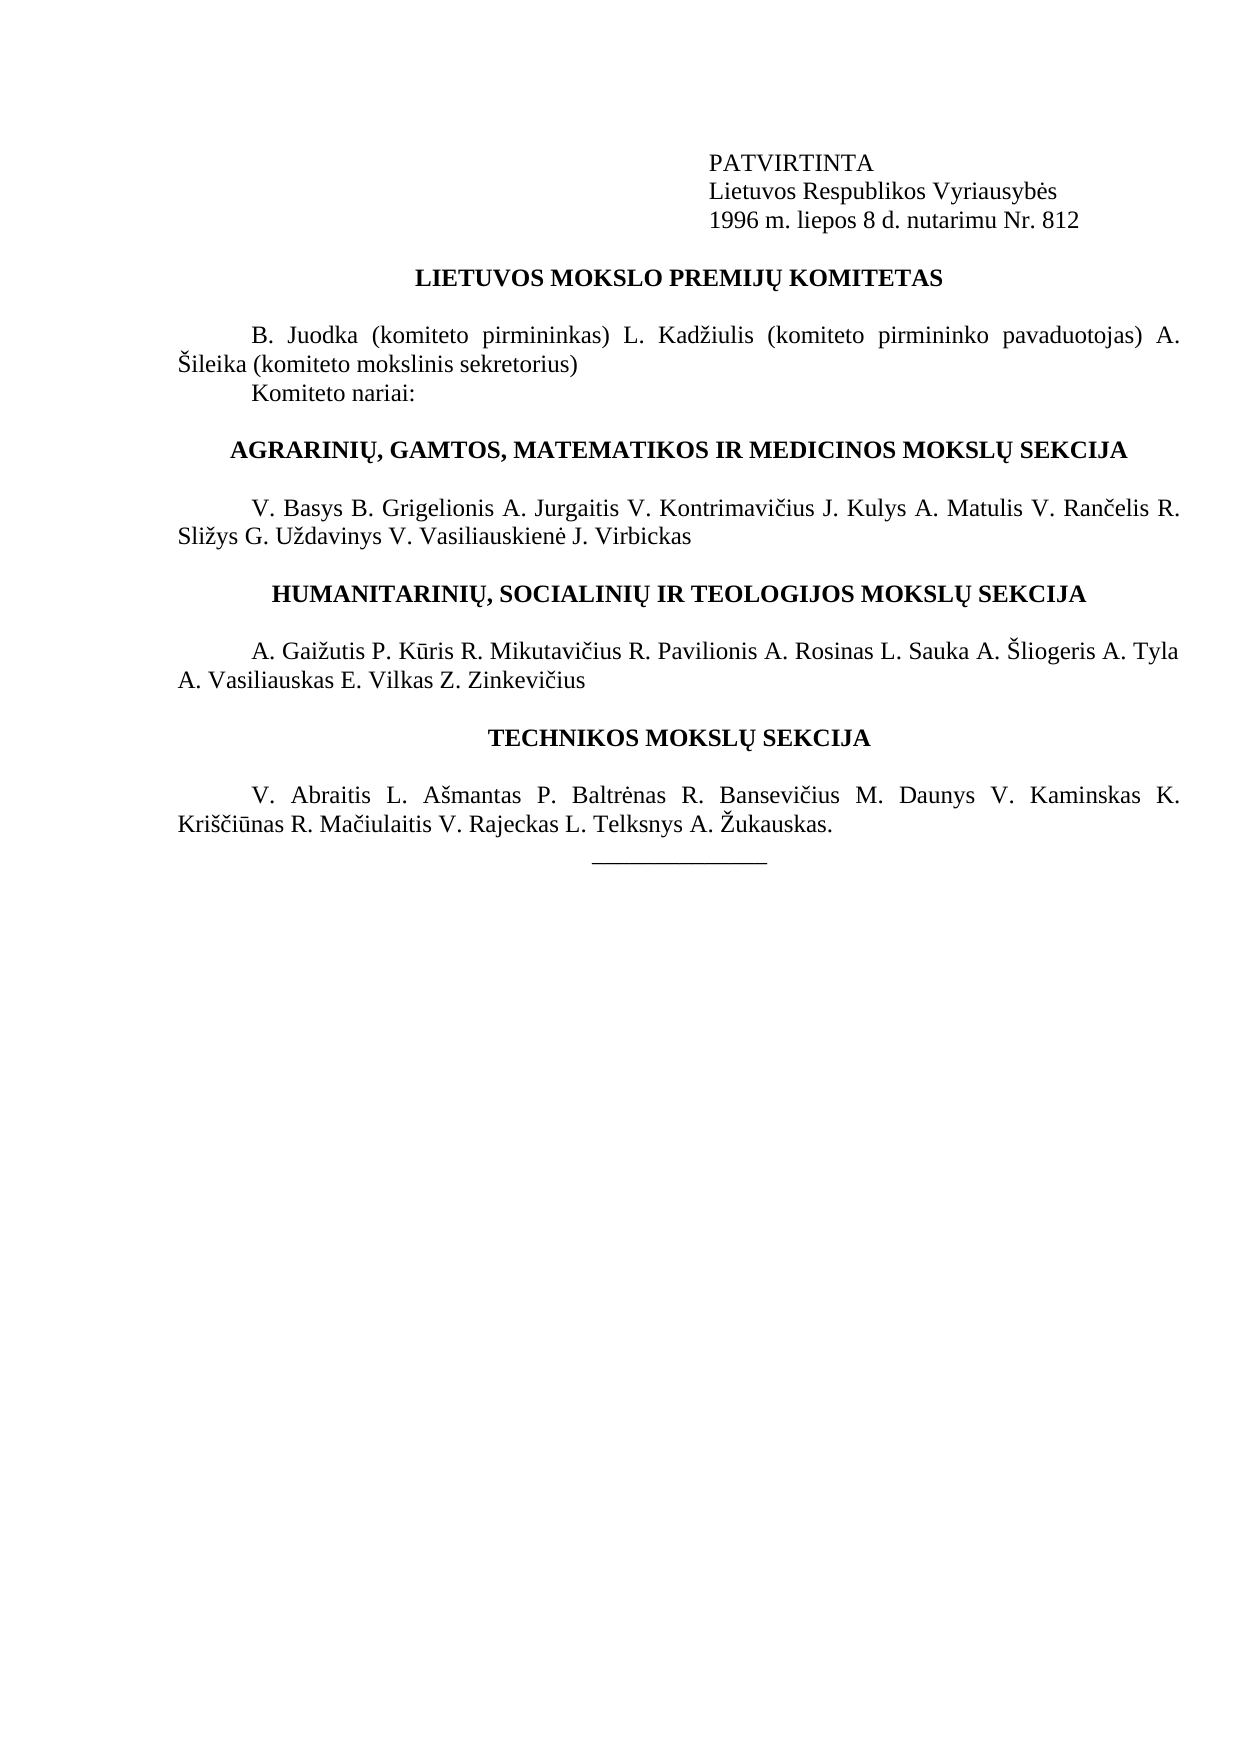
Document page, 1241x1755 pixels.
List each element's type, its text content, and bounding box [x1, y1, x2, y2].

text Humanitarinių, socialinių ir teologijos mokslų sekcija [177, 579, 1181, 608]
text 1996 m. liepos 8 d. nutarimu Nr. 812 [177, 205, 1181, 234]
text Agrarinių, gamtos, matematikos ir medicinos mokslų sekcija [177, 435, 1181, 464]
text PATVIRTINTA [177, 148, 1181, 176]
text Lietuvos Respublikos Vyriausybės [177, 176, 1181, 205]
text V. Basys B. Grigelionis A. Jurgaitis V. Kontrimavičius J. Kulys A. Matulis V. Rančelis R. Sližys G. Uždavinys V. Vasiliauskienė J. Virbickas [177, 493, 1181, 550]
text A. Gaižutis P. Kūris R. Mikutavičius R. Pavilionis A. Rosinas L. Sauka A. Šliogeris A. Tyla A. Vasiliauskas E. Vilkas Z. Zinkevičius [177, 636, 1181, 694]
text V. Abraitis L. Ašmantas P. Baltrėnas R. Bansevičius M. Daunys V. Kaminskas K. Kriščiūnas R. Mačiulaitis V. Rajeckas L. Telksnys A. Žukauskas. [177, 780, 1181, 838]
text Technikos mokslų sekcija [177, 723, 1181, 751]
text Lietuvos mokslo premijų komitetas [177, 263, 1181, 291]
text B. Juodka (komiteto pirmininkas) L. Kadžiulis (komiteto pirmininko pavaduotojas) A. Šileika (komiteto mokslinis sekretorius) [177, 320, 1181, 378]
text Komiteto nariai: [177, 378, 1181, 406]
text ______________ [177, 838, 1181, 866]
